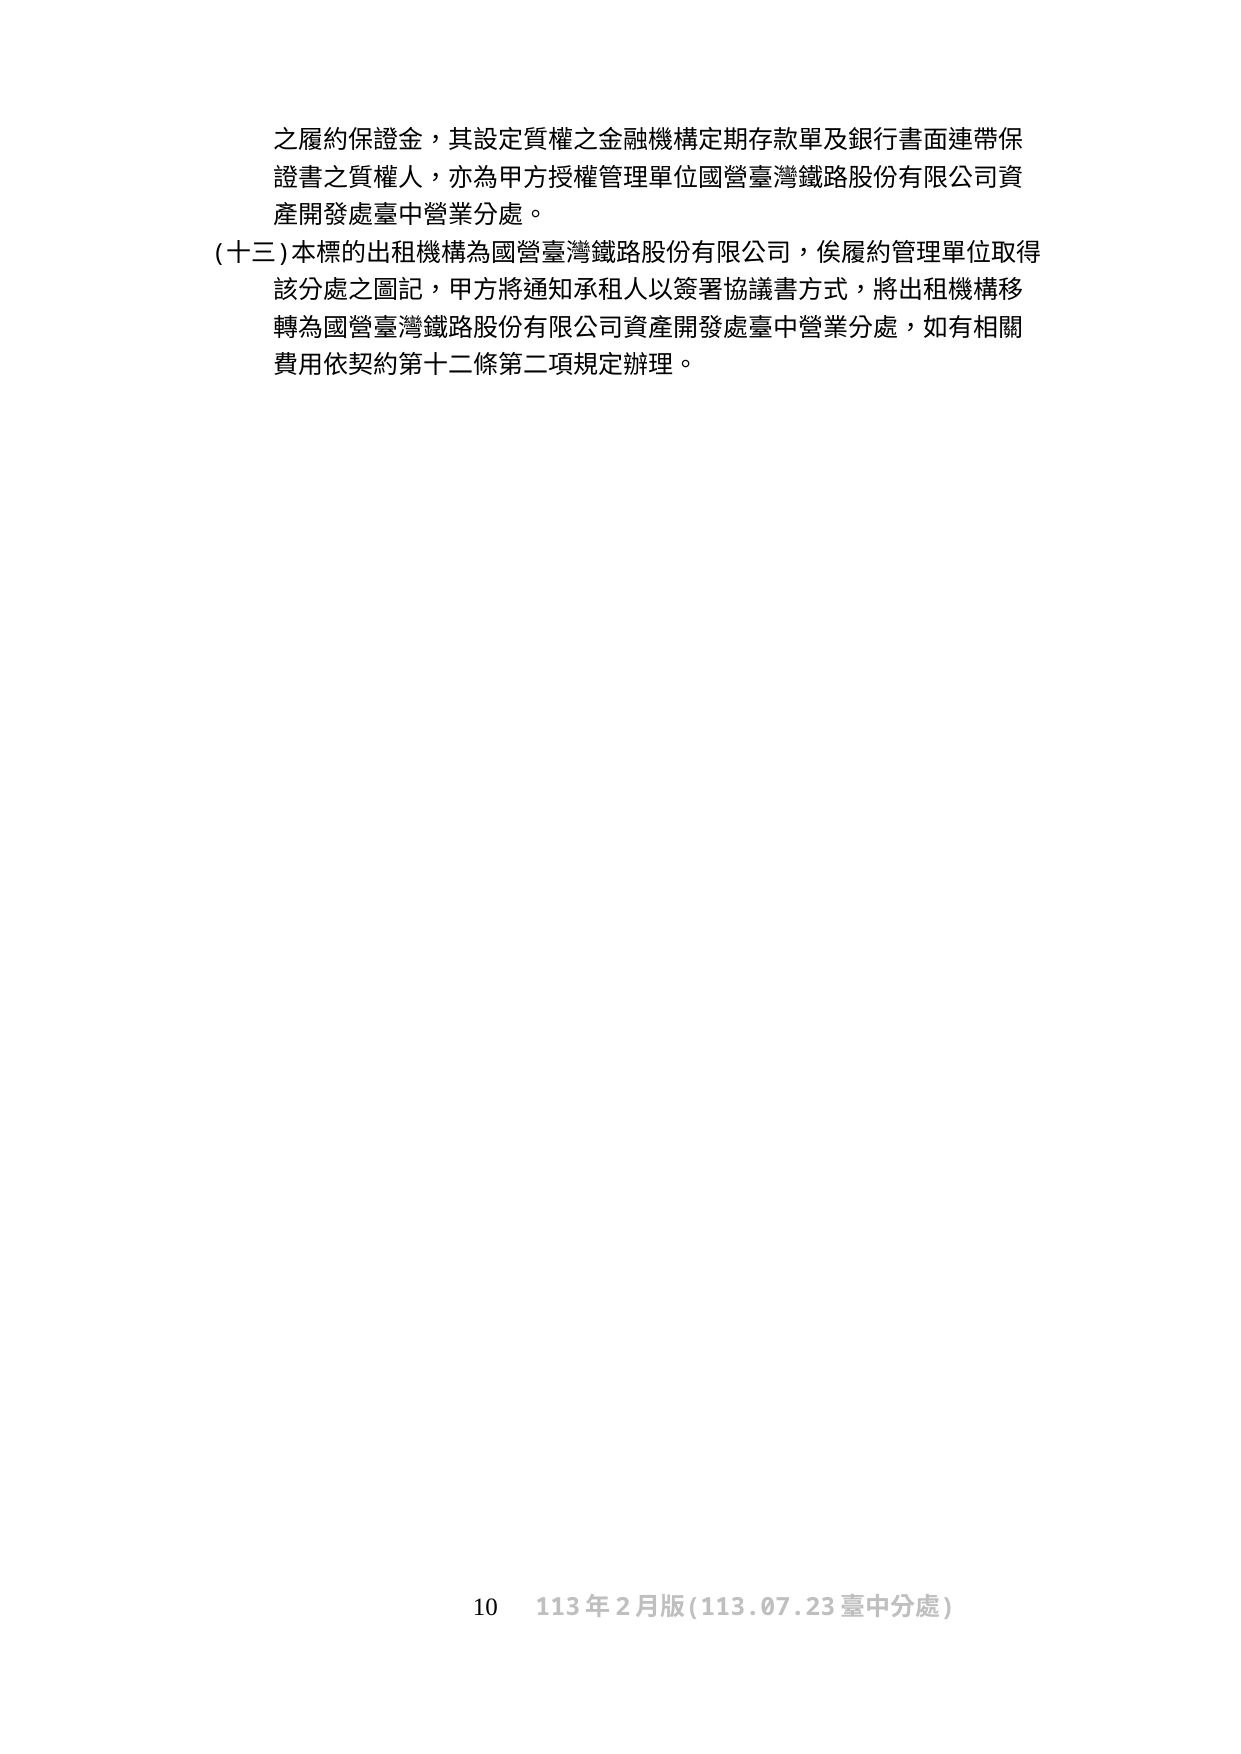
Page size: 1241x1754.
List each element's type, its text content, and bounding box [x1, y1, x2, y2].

text (十三)本標的出租機構為國營臺灣鐵路股份有限公司，俟履約管理單位取得該分處之圖記，甲方將通知承租人以簽署協議書方式，將出租機構移轉為國營臺灣鐵路股份有限公司資產開發處臺中營業分處，如有相關費用依契約第十二條第二項規定辦理。 [211, 231, 1047, 381]
text 之履約保證金，其設定質權之金融機構定期存款單及銀行書面連帶保證書之質權人，亦為甲方授權管理單位國營臺灣鐵路股份有限公司資產開發處臺中營業分處。 [211, 118, 1047, 231]
